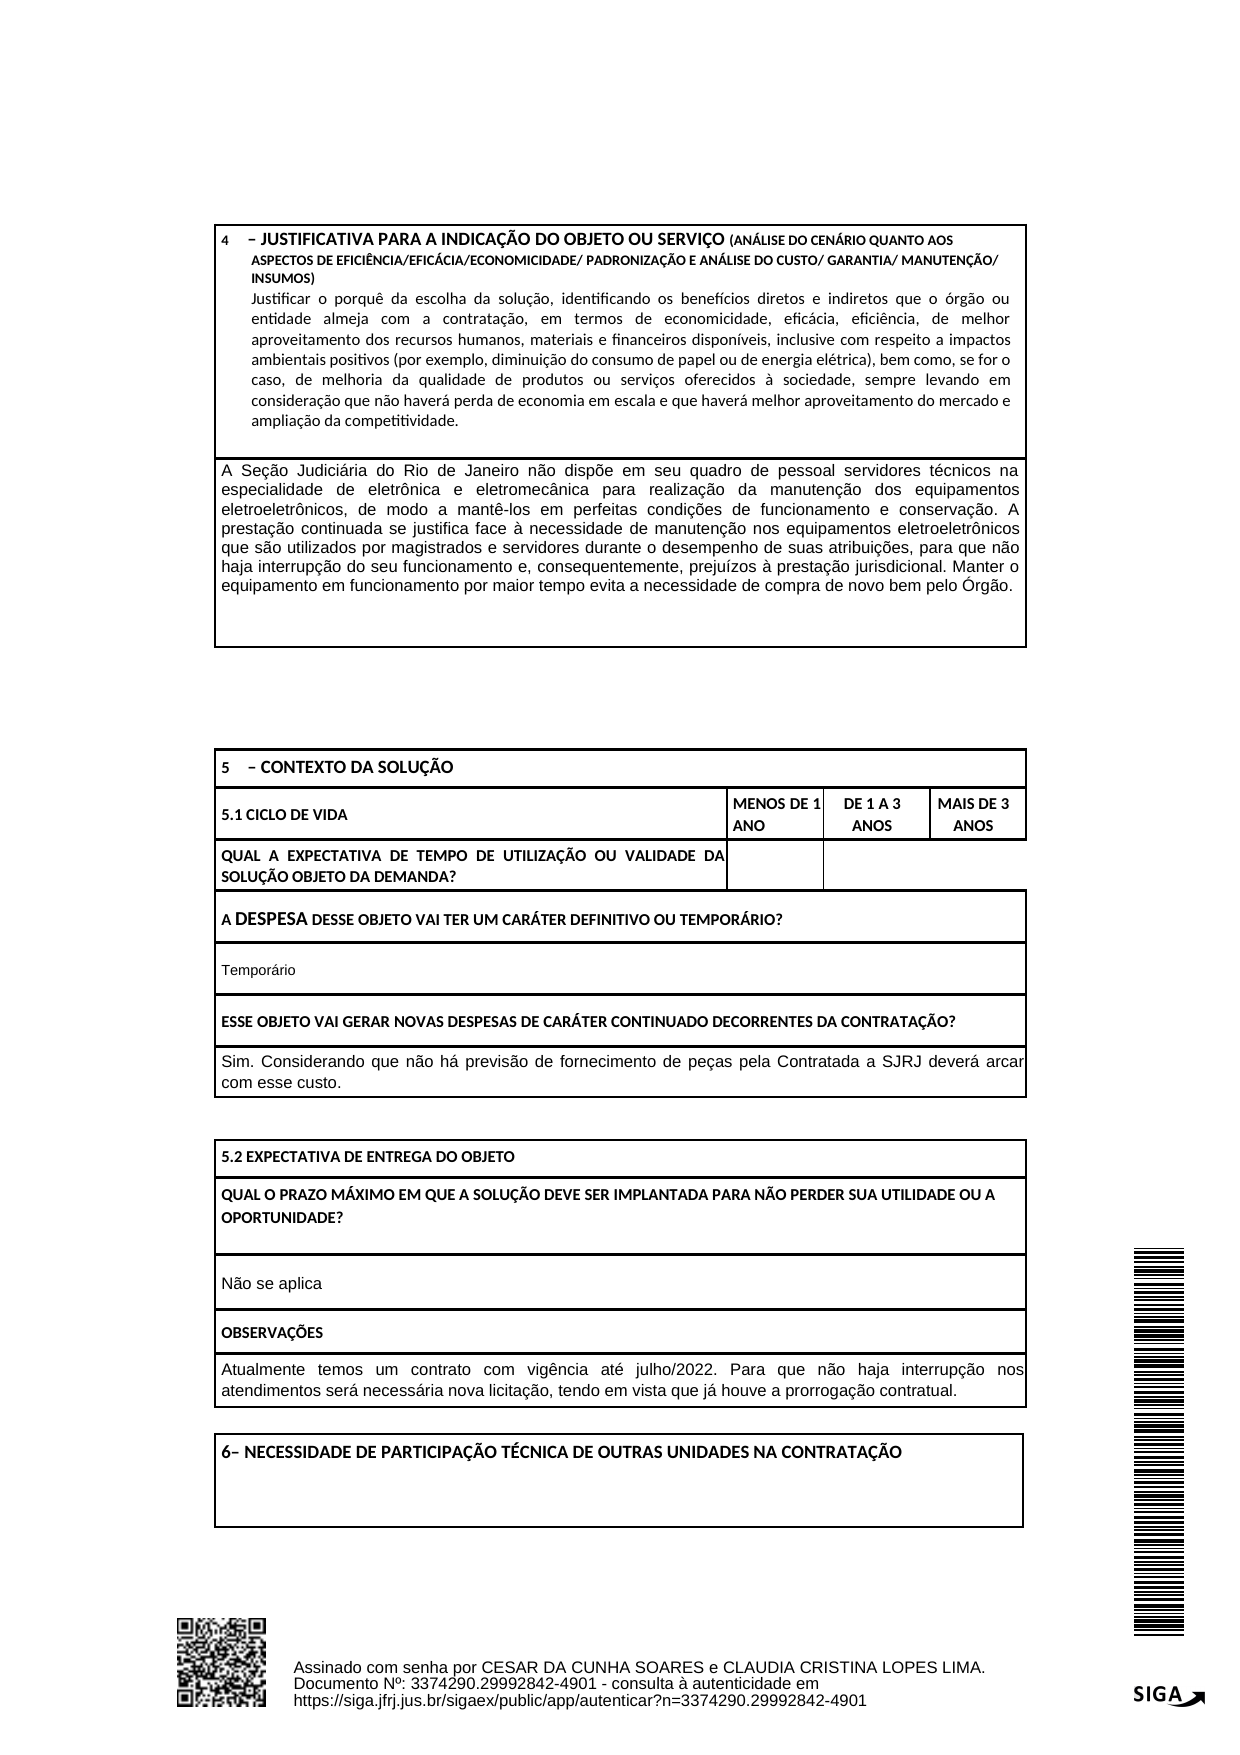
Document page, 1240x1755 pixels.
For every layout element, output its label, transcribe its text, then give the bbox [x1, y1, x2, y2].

table_cell 5.1 CICLO DE VIDA [216, 789, 726, 837]
table_cell Atualmente temos um contrato com vigência até julho/2022. Para que não haja interrupção nos atendimentos será necessária nova licitação, tendo em vista que já houve a prorrogação contratual. [216, 1355, 1025, 1406]
table_cell [728, 841, 823, 889]
table_cell QUAL A EXPECTATIVA DE TEMPO DE UTILIZAÇÃO OU VALIDADE DA SOLUÇÃO OBJETO DA DEMANDA? [216, 841, 726, 889]
table_header 4 – JUSTIFICATIVA PARA A INDICAÇÃO DO OBJETO OU SERVIÇO (ANÁLISE DO CENÁRIO QUANTO AOS ASPECTOS DE EFICIÊNCIA/EFICÁCIA/ECONOMICIDADE/ PADRONIZAÇÃO E ANÁLISE DO CUSTO/ GARANTIA/ MANUTENÇÃO/ INSUMOS) Justificar o porquê da escolha da solução, identificando os benefícios diretos e indiretos que o órgão ou entidade almeja com a contratação, em termos de economicidade, eficácia, eficiência, de melhor aproveitamento dos recursos humanos, materiais e financeiros disponíveis, inclusive com respeito a impactos ambientais positivos (por exemplo, diminuição do consumo de papel ou de energia elétrica), bem como, se for o caso, de melhoria da qualidade de produtos ou serviços oferecidos à sociedade, sempre levando em consideração que não haverá perda de economia em escala e que haverá melhor aproveitamento do mercado e ampliação da competitividade. [216, 226, 1025, 457]
table_cell [824, 841, 930, 889]
table_cell A DESPESA DESSE OBJETO VAI TER UM CARÁTER DEFINITIVO OU TEMPORÁRIO? [216, 892, 1025, 941]
table_cell ESSE OBJETO VAI GERAR NOVAS DESPESAS DE CARÁTER CONTINUADO DECORRENTES DA CONTRATAÇÃO? [216, 996, 1025, 1044]
table_cell A Seção Judiciária do Rio de Janeiro não dispõe em seu quadro de pessoal servidores técnicos na especialidade de eletrônica e eletromecânica para realização da manutenção dos equipamentos eletroeletrônicos, de modo a mantê-los em perfeitas condições de funcionamento e conservação. A prestação continuada se justifica face à necessidade de manutenção nos equipamentos eletroeletrônicos que são utilizados por magistrados e servidores durante o desempenho de suas atribuições, para que não haja interrupção do seu funcionamento e, consequentemente, prejuízos à prestação jurisdicional. Manter o equipamento em funcionamento por maior tempo evita a necessidade de compra de novo bem pelo Órgão. [216, 460, 1025, 646]
table_cell QUAL O PRAZO MÁXIMO EM QUE A SOLUÇÃO DEVE SER IMPLANTADA PARA NÃO PERDER SUA UTILIDADE OU A OPORTUNIDADE? [216, 1179, 1025, 1253]
table_header 5 – CONTEXTO DA SOLUÇÃO [216, 751, 1025, 786]
table_header 6– NECESSIDADE DE PARTICIPAÇÃO TÉCNICA DE OUTRAS UNIDADES NA CONTRATAÇÃO [216, 1435, 1022, 1526]
table_cell [930, 841, 1026, 889]
table_cell MAIS DE 3 ANOS [931, 789, 1025, 837]
table_cell MENOS DE 1 ANO [728, 789, 823, 837]
table_cell Temporário [216, 944, 1025, 993]
table_cell OBSERVAÇÕES [216, 1311, 1025, 1352]
table_cell Sim. Considerando que não há previsão de fornecimento de peças pela Contratada a SJRJ deverá arcar com esse custo. [216, 1048, 1025, 1096]
table_cell DE 1 A 3 ANOS [824, 789, 929, 837]
table_cell Não se aplica [216, 1256, 1025, 1308]
table_header 5.2 EXPECTATIVA DE ENTREGA DO OBJETO [216, 1141, 1025, 1176]
